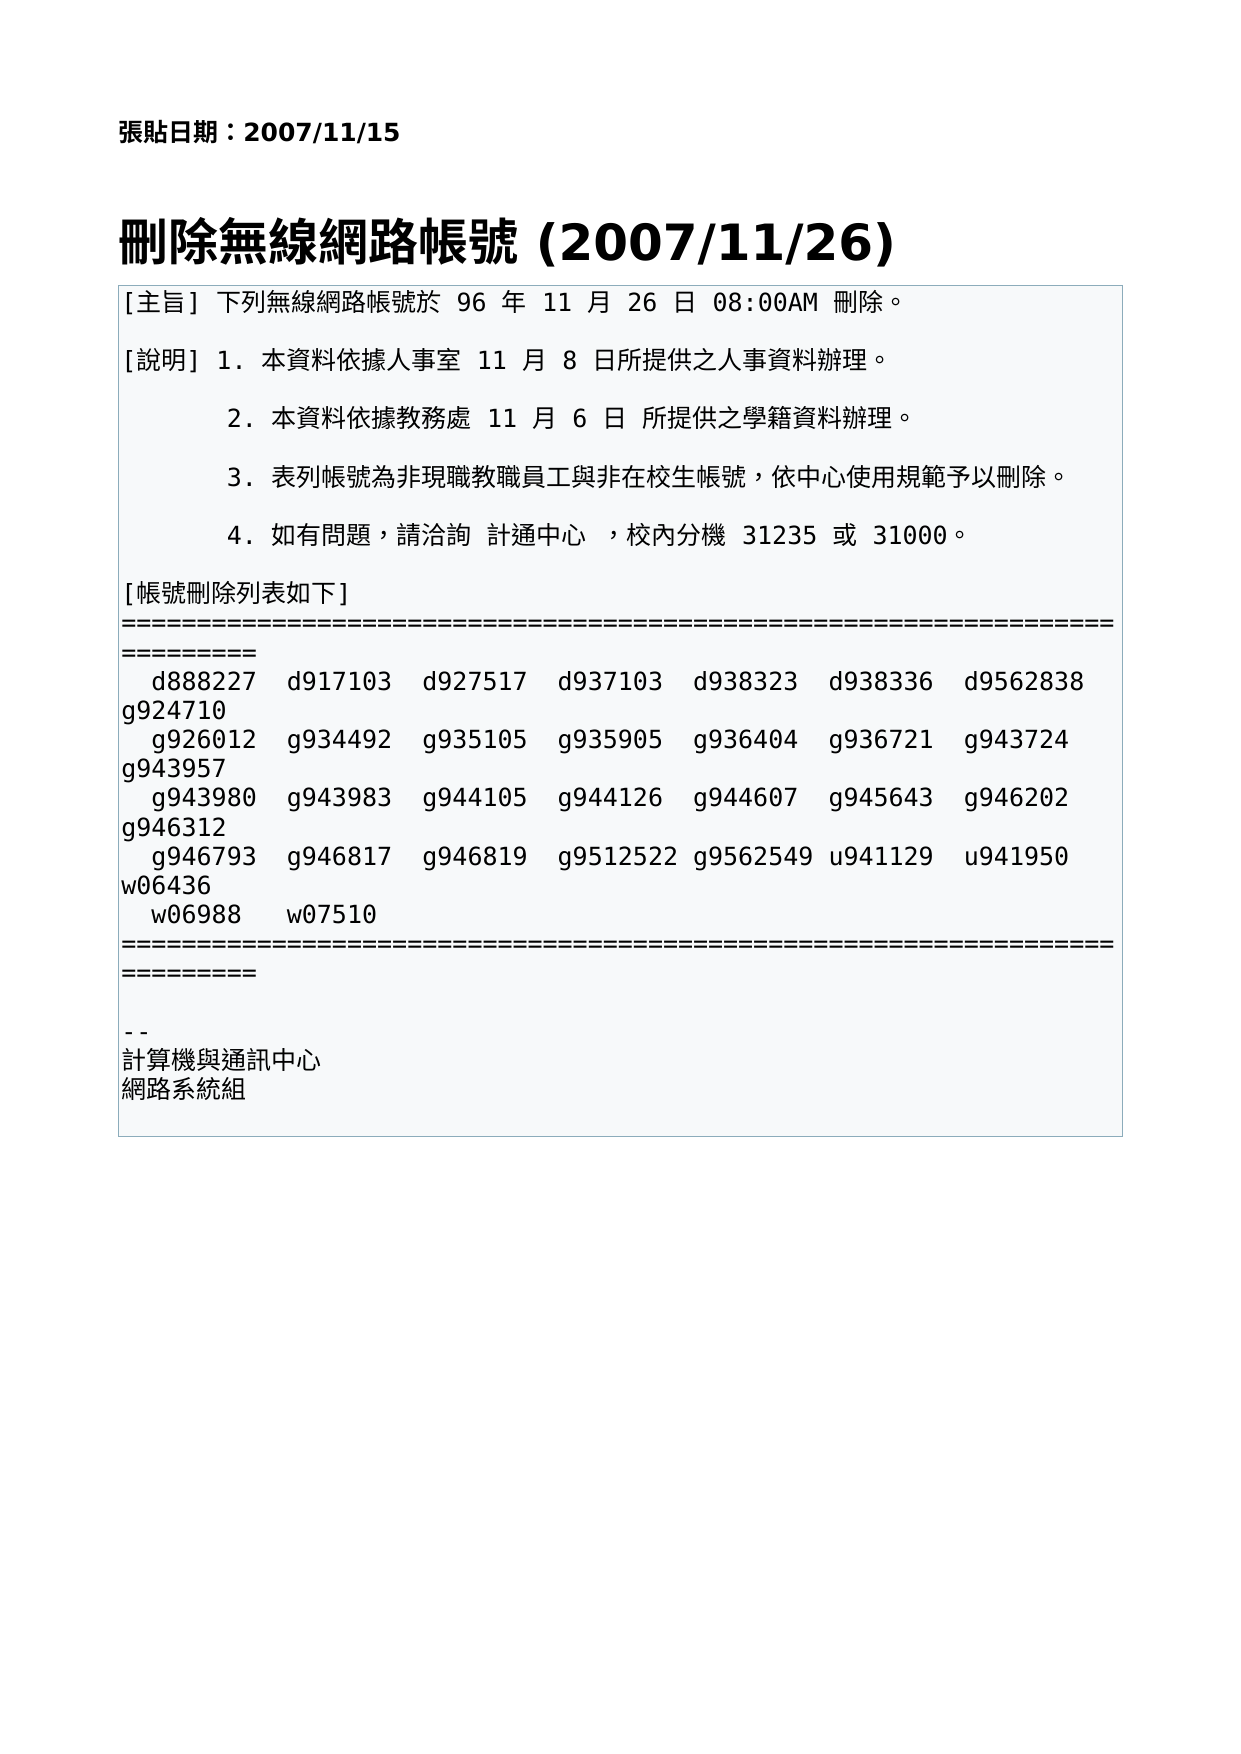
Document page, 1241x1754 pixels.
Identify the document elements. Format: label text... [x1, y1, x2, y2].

subtitle 刪除無線網路帳號 (2007/11/26) [118, 214, 1122, 272]
text 張貼日期：2007/11/15 [118, 118, 1122, 176]
text [主旨] 下列無線網路帳號於 96 年 11 月 26 日 08:00AM 刪除。 [說明] 1. 本資料依據人事室 11 月 8 日所提供之人事資料辦理。 2. 本資料依據教務處 11 月 6 日 所提供之學籍資料辦理。 3. 表列帳號為非現職教職員工與非在校生帳號，依中心使用規範予以刪除。 4. 如有問題，請洽詢 計通中心 ，校內分機 31235 或 31000。 [帳號刪除列表如下] =========================================================================== d888227 d917103 d927517 d937103 d938323 d938336 d9562838 g924710 g926012 g934492 g935105 g935905 g936404 g936721 g943724 g943957 g943980 g943983 g944105 g944126 g944607 g945643 g946202 g946312 g946793 g946817 g946819 g9512522 g9562549 u941129 u941950 w06436 w06988 w07510 =========================================================================== -- 計算機與通訊中心 網路系統組 [119, 286, 1122, 1136]
